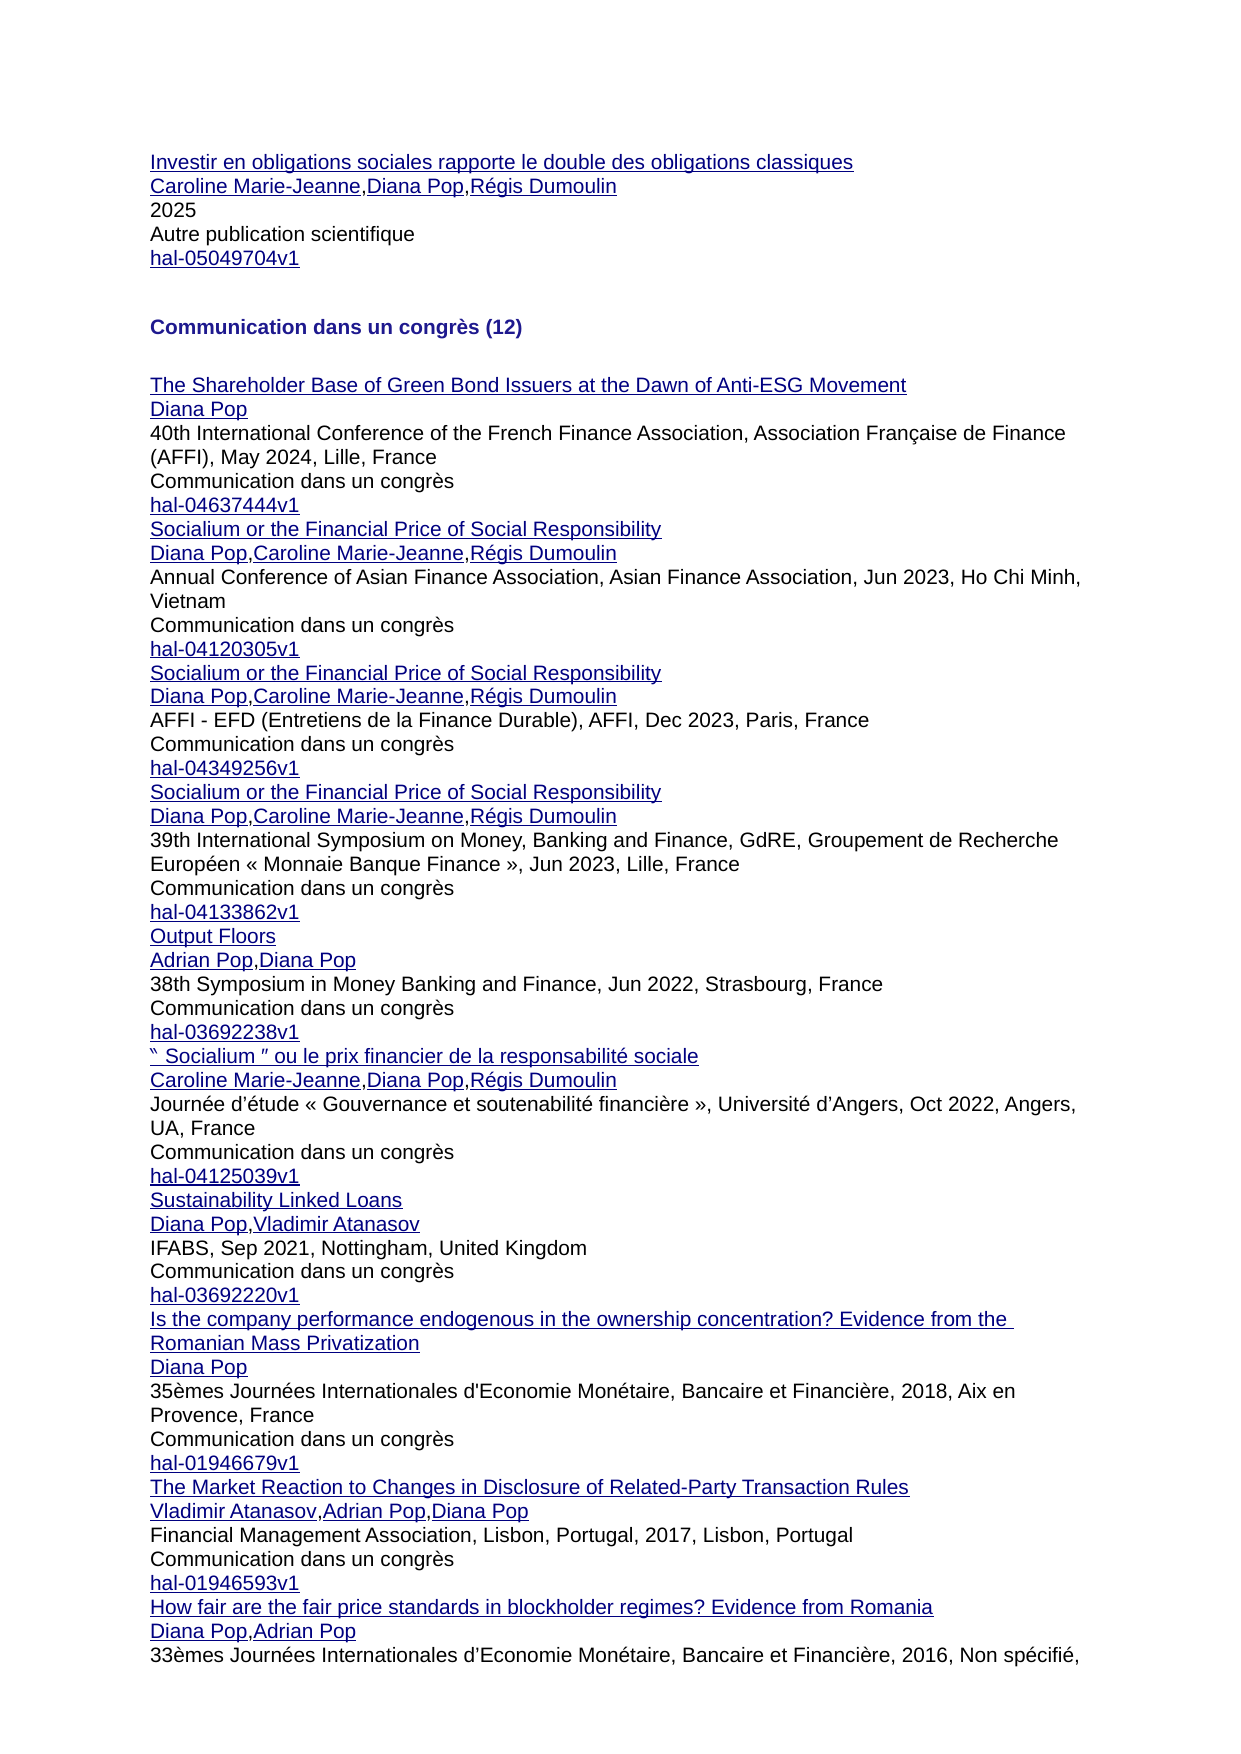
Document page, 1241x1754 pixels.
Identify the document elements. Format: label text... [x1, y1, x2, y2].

table_header Investir en obligations sociales rapporte le double des obligations classiques Caroline Marie-Jeanne,Diana Pop,Régis Dumoulin 2025 Autre publication scientifique hal-05049704v1 [150, 150, 1090, 270]
table_cell How fair are the fair price standards in blockholder regimes? Evidence from Romania Diana Pop,Adrian Pop 33èmes Journées Internationales d’Economie Monétaire, Bancaire et Financière, 2016, Non spécifié, [150, 1595, 1090, 1667]
table_cell Socialium or the Financial Price of Social Responsibility Diana Pop,Caroline Marie-Jeanne,Régis Dumoulin AFFI - EFD (Entretiens de la Finance Durable), AFFI, Dec 2023, Paris, France Communication dans un congrès hal-04349256v1 [150, 660, 1090, 780]
table_cell ‶ Socialium ″ ou le prix financier de la responsabilité sociale Caroline Marie-Jeanne,Diana Pop,Régis Dumoulin Journée d’étude « Gouvernance et soutenabilité financière », Université d’Angers, Oct 2022, Angers, UA, France Communication dans un congrès hal-04125039v1 [150, 1044, 1090, 1187]
table_cell Sustainability Linked Loans Diana Pop,Vladimir Atanasov IFABS, Sep 2021, Nottingham, United Kingdom Communication dans un congrès hal-03692220v1 [150, 1188, 1090, 1307]
table_cell Is the company performance endogenous in the ownership concentration? Evidence from the Romanian Mass Privatization Diana Pop 35èmes Journées Internationales d'Economie Monétaire, Bancaire et Financière, 2018, Aix en Provence, France Communication dans un congrès hal-01946679v1 [150, 1307, 1090, 1475]
table_cell Socialium or the Financial Price of Social Responsibility Diana Pop,Caroline Marie-Jeanne,Régis Dumoulin 39th International Symposium on Money, Banking and Finance, GdRE, Groupement de Recherche Européen « Monnaie Banque Finance », Jun 2023, Lille, France Communication dans un congrès hal-04133862v1 [150, 780, 1090, 924]
subtitle Communication dans un congrès (12) [150, 314, 1090, 338]
table_cell The Market Reaction to Changes in Disclosure of Related-Party Transaction Rules Vladimir Atanasov,Adrian Pop,Diana Pop Financial Management Association, Lisbon, Portugal, 2017, Lisbon, Portugal Communication dans un congrès hal-01946593v1 [150, 1475, 1090, 1595]
table_cell Output Floors Adrian Pop,Diana Pop 38th Symposium in Money Banking and Finance, Jun 2022, Strasbourg, France Communication dans un congrès hal-03692238v1 [150, 924, 1090, 1044]
table_header The Shareholder Base of Green Bond Issuers at the Dawn of Anti-ESG Movement Diana Pop 40th International Conference of the French Finance Association, Association Française de Finance (AFFI), May 2024, Lille, France Communication dans un congrès hal-04637444v1 [150, 373, 1090, 517]
table_cell Socialium or the Financial Price of Social Responsibility Diana Pop,Caroline Marie-Jeanne,Régis Dumoulin Annual Conference of Asian Finance Association, Asian Finance Association, Jun 2023, Ho Chi Minh, Vietnam Communication dans un congrès hal-04120305v1 [150, 517, 1090, 660]
